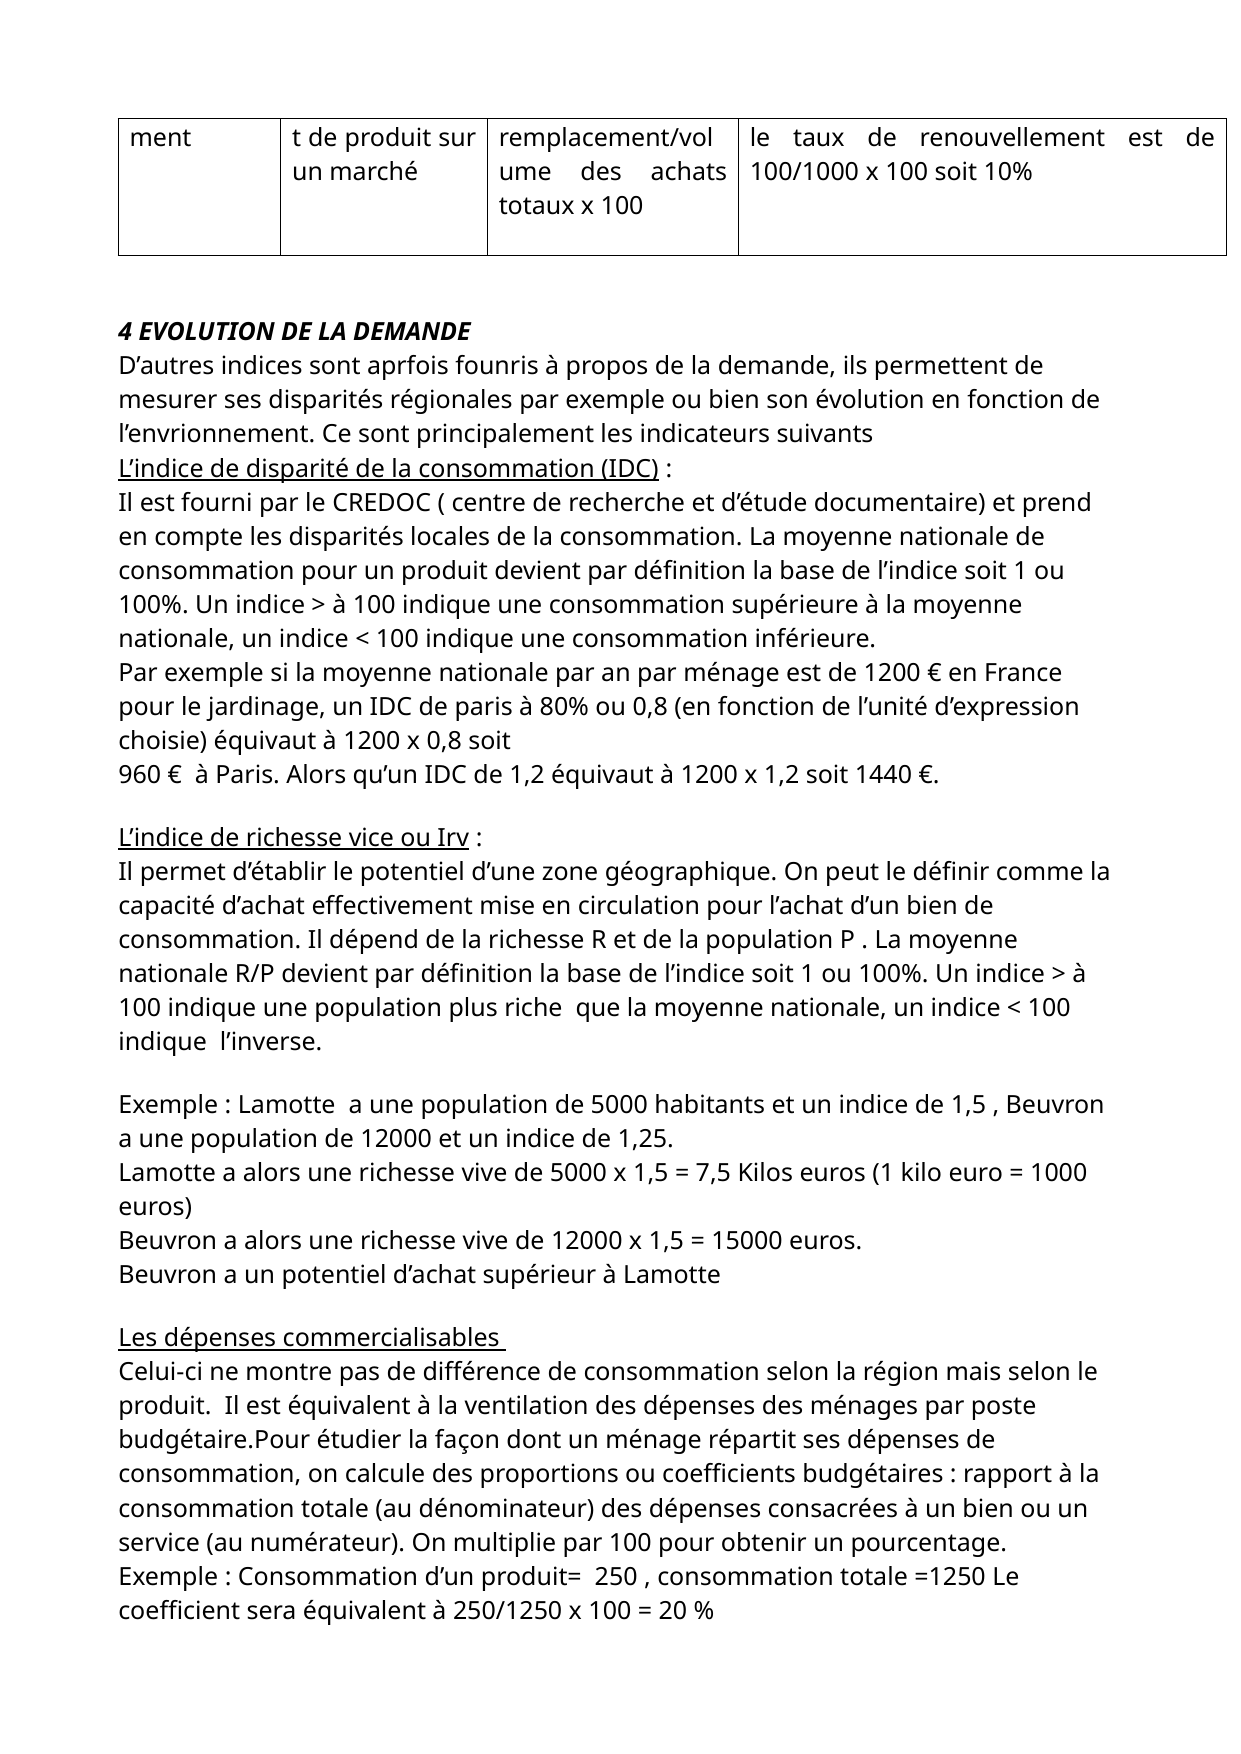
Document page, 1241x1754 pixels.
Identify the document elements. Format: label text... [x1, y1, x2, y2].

text 4 EVOLUTION DE LA DEMANDE [118, 314, 1122, 348]
text Beuvron a un potentiel d’achat supérieur à Lamotte [118, 1257, 1122, 1320]
text Celui-ci ne montre pas de différence de consommation selon la région mais selon le produit. Il est équivalent à la ventilation des dépenses des ménages par poste budgétaire.Pour étudier la façon dont un ménage répartit ses dépenses de consommation, on calcule des proportions ou coefficients budgétaires : rapport à la consommation totale (au dénominateur) des dépenses consacrées à un bien ou un service (au numérateur). On multiplie par 100 pour obtenir un pourcentage. [118, 1354, 1122, 1558]
table_cell le taux de renouvellement est de 100/1000 x 100 soit 10% [739, 119, 1226, 255]
text Les dépenses commercialisables [118, 1320, 1122, 1354]
text 960 € à Paris. Alors qu’un IDC de 1,2 équivaut à 1200 x 1,2 soit 1440 €. [118, 757, 1122, 791]
text Beuvron a alors une richesse vive de 12000 x 1,5 = 15000 euros. [118, 1223, 1122, 1257]
table_cell t de produit sur un marché [281, 119, 487, 255]
text L’indice de richesse vice ou Irv : [118, 819, 1122, 854]
text L’indice de disparité de la consommation (IDC) : [118, 450, 1122, 484]
text Par exemple si la moyenne nationale par an par ménage est de 1200 € en France pour le jardinage, un IDC de paris à 80% ou 0,8 (en fonction de l’unité d’expression choisie) équivaut à 1200 x 0,8 soit [118, 654, 1122, 757]
text Il est fourni par le CREDOC ( centre de recherche et d’étude documentaire) et prend en compte les disparités locales de la consommation. La moyenne nationale de consommation pour un produit devient par définition la base de l’indice soit 1 ou 100%. Un indice > à 100 indique une consommation supérieure à la moyenne nationale, un indice < 100 indique une consommation inférieure. [118, 484, 1122, 654]
text D’autres indices sont aprfois founris à propos de la demande, ils permettent de mesurer ses disparités régionales par exemple ou bien son évolution en fonction de l’envrionnement. Ce sont principalement les indicateurs suivants [118, 348, 1122, 450]
text Il permet d’établir le potentiel d’une zone géographique. On peut le définir comme la capacité d’achat effectivement mise en circulation pour l’achat d’un bien de consommation. Il dépend de la richesse R et de la population P . La moyenne nationale R/P devient par définition la base de l’indice soit 1 ou 100%. Un indice > à 100 indique une population plus riche que la moyenne nationale, un indice < 100 indique l’inverse. [118, 854, 1122, 1058]
text Exemple : Consommation d’un produit= 250 , consommation totale =1250 Le coefficient sera équivalent à 250/1250 x 100 = 20 % [118, 1558, 1122, 1626]
table_cell remplacement/volume des achats totaux x 100 [488, 119, 738, 255]
table_cell ment [119, 119, 280, 255]
text Exemple : Lamotte a une population de 5000 habitants et un indice de 1,5 , Beuvron a une population de 12000 et un indice de 1,25. [118, 1087, 1122, 1155]
text Lamotte a alors une richesse vive de 5000 x 1,5 = 7,5 Kilos euros (1 kilo euro = 1000 euros) [118, 1155, 1122, 1223]
